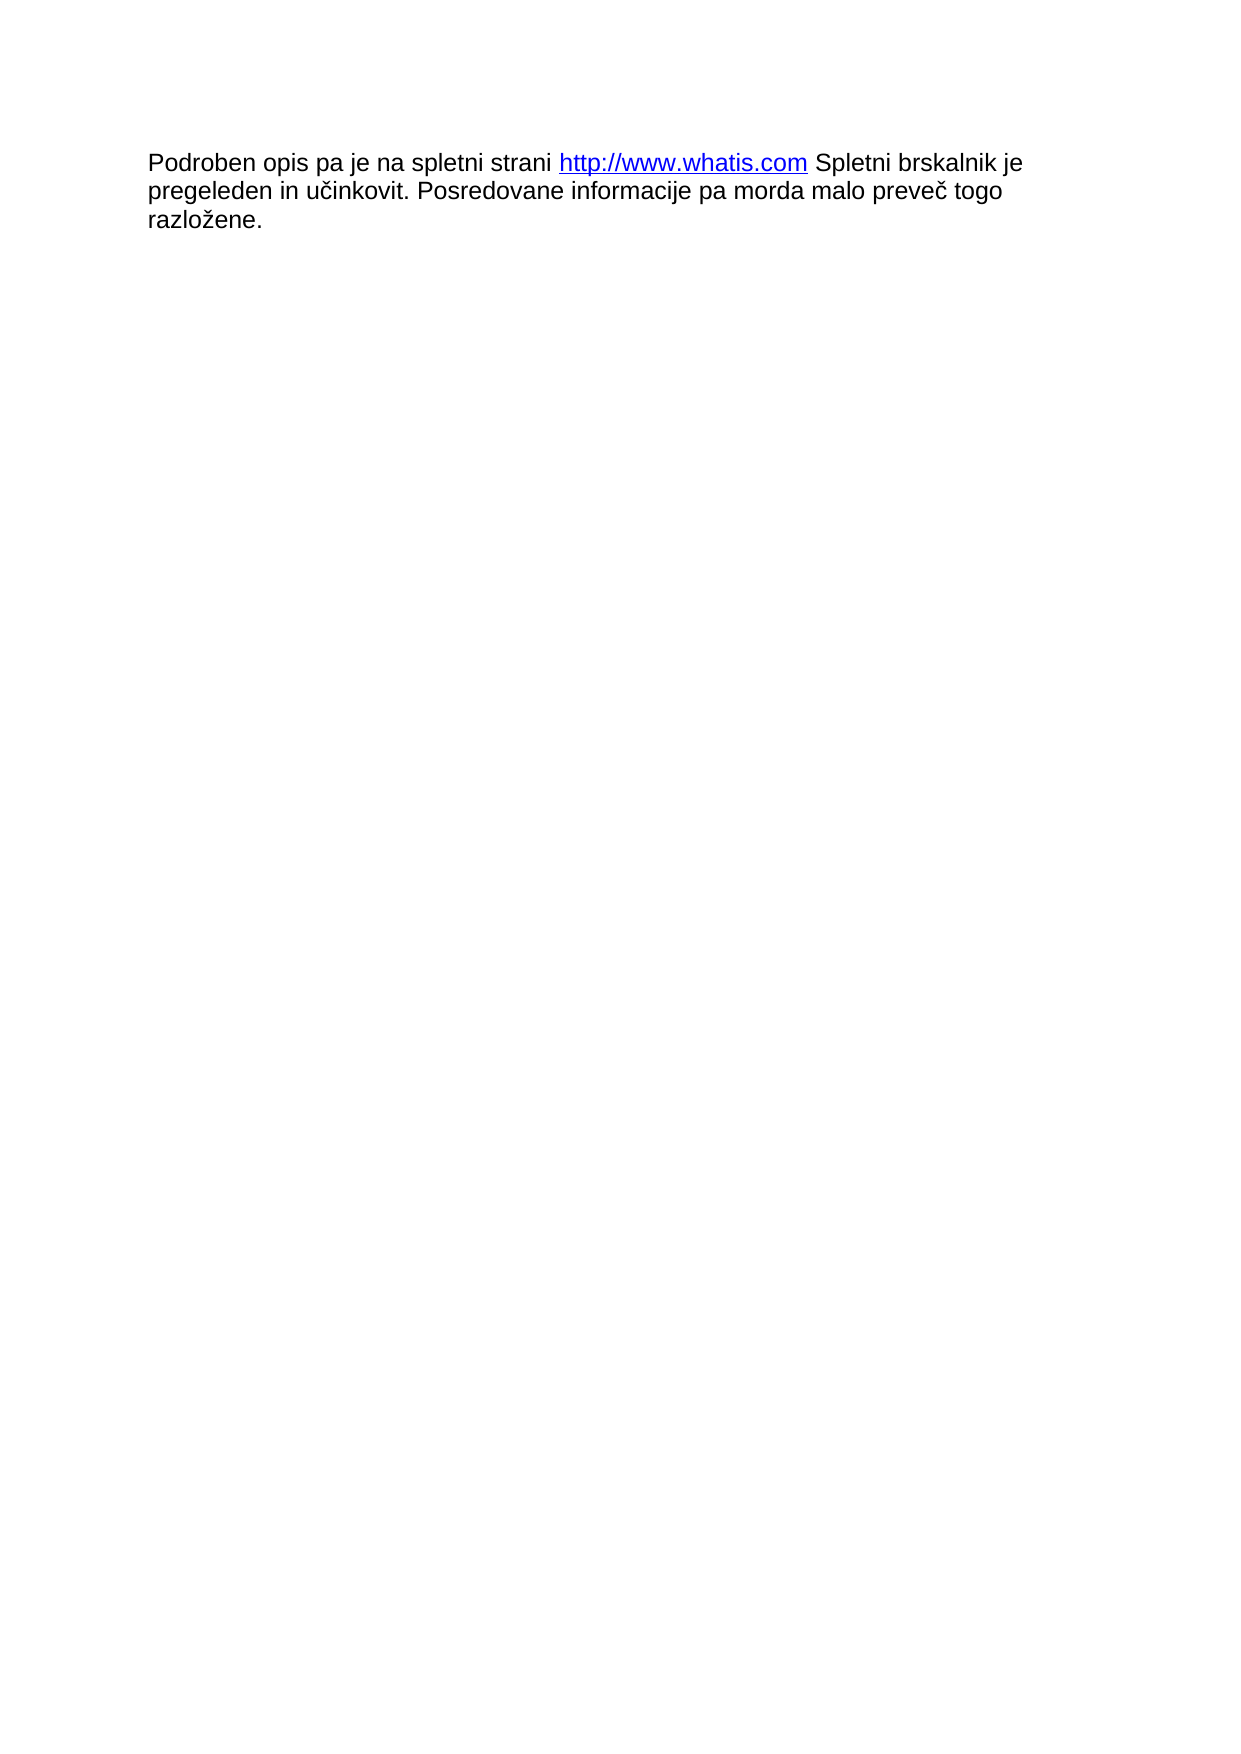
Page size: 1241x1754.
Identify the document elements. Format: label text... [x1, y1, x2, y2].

table_header [16, 832, 79, 916]
text Podroben opis pa je na spletni strani http://www.whatis.com Spletni brskalnik je pregeleden in učinkovit. Posredovane informacije pa morda malo preveč togo razložene. [148, 148, 1093, 234]
